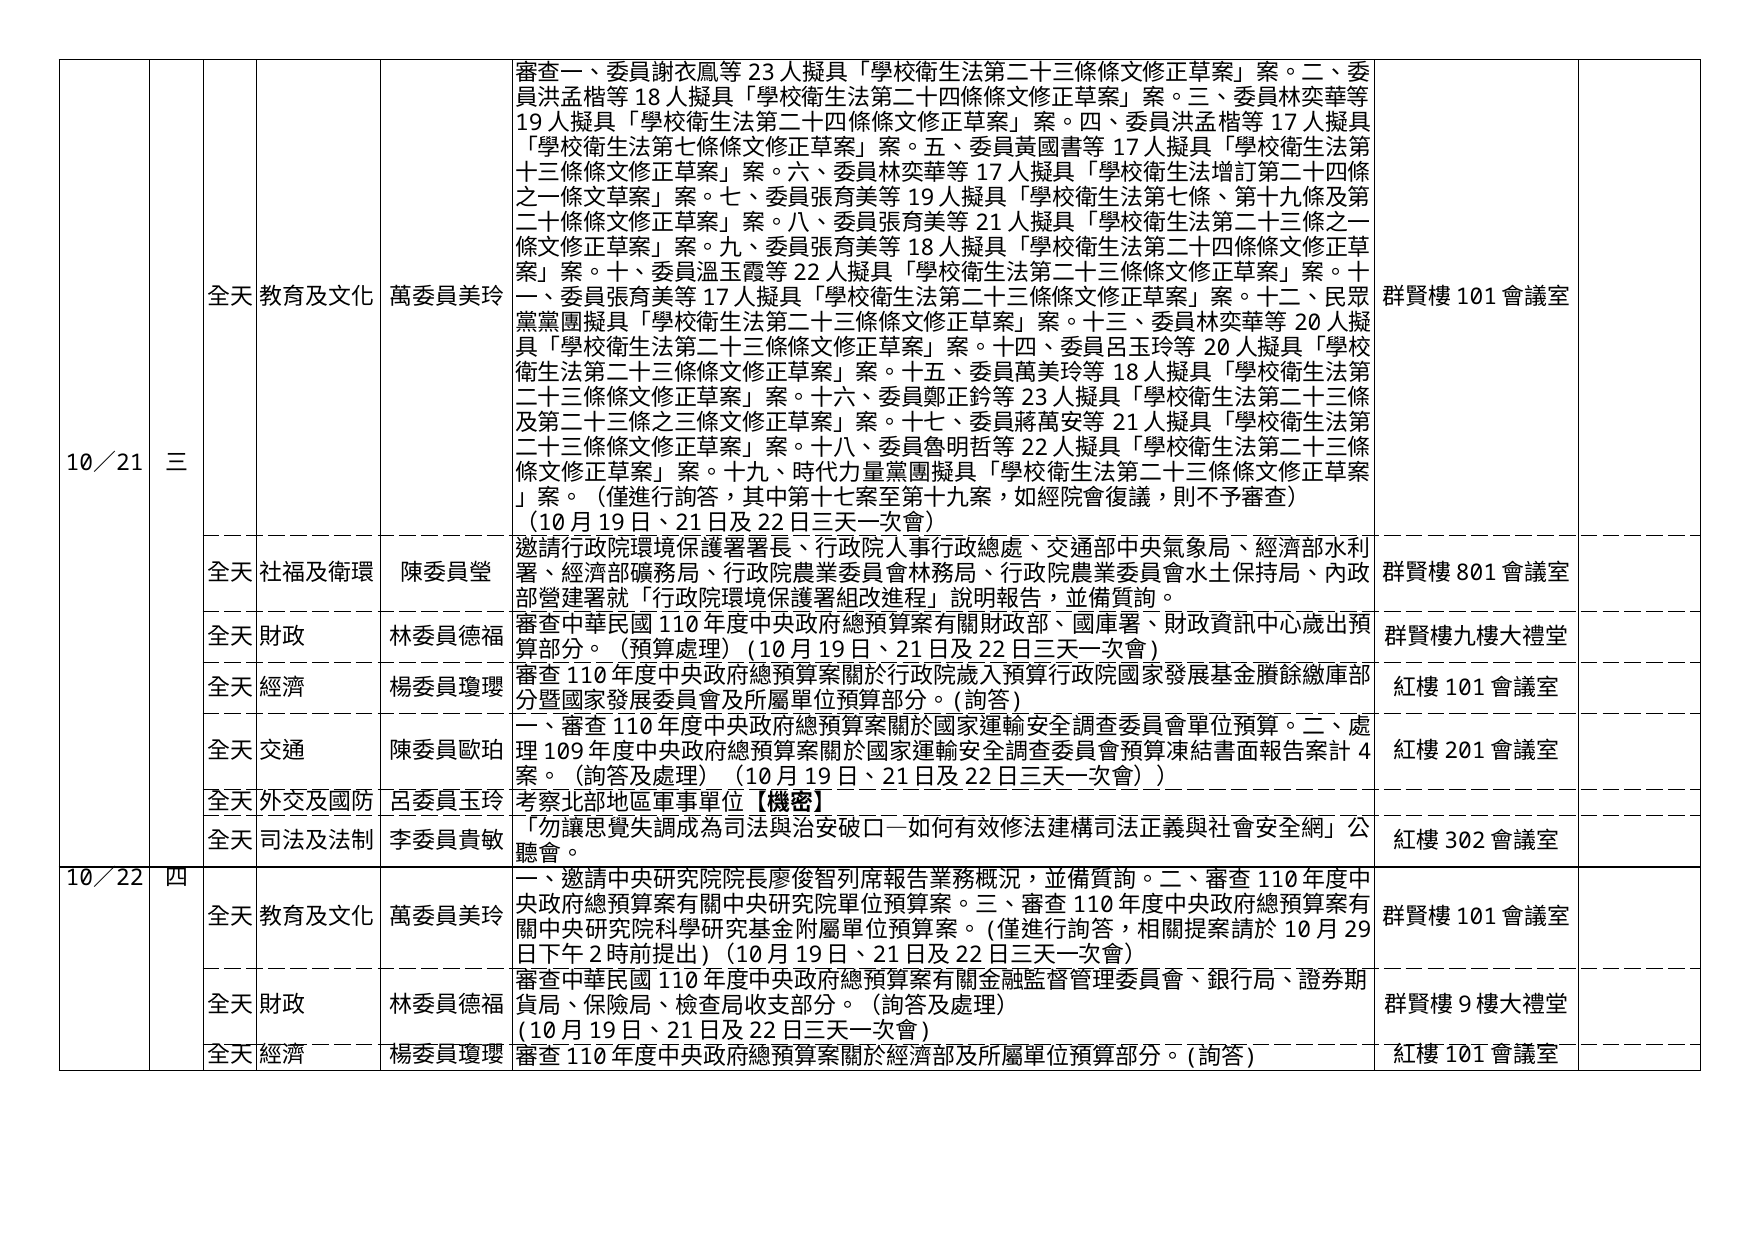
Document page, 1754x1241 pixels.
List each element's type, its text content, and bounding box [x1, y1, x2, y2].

table_cell 邀請行政院環境保護署署長、行政院人事行政總處、交通部中央氣象局、經濟部水利署、經濟部礦務局、行政院農業委員會林務局、行政院農業委員會水土保持局、內政部營建署就「行政院環境保護署組改進程」說明報告，並備質詢。 [513, 535, 1374, 611]
table_cell 「勿讓思覺失調成為司法與治安破口—如何有效修法建構司法正義與社會安全網」公聽會。 [513, 815, 1374, 866]
table_cell [1579, 535, 1700, 611]
table_cell 紅樓302會議室 [1375, 815, 1578, 866]
table_cell 陳委員瑩 [381, 535, 512, 611]
table_cell 全天 [204, 611, 256, 662]
table_cell 全天 [204, 968, 256, 1043]
table_cell 外交及國防 [257, 789, 380, 815]
table_cell 紅樓101會議室 [1375, 662, 1578, 713]
table_cell 林委員德福 [381, 611, 512, 662]
table_cell 一、審查110年度中央政府總預算案關於國家運輸安全調查委員會單位預算。二、處理109年度中央政府總預算案關於國家運輸安全調查委員會預算凍結書面報告案計4案。（詢答及處理）（10月19日、21日及22日三天一次會）） [513, 713, 1374, 789]
table_cell 群賢樓9樓大禮堂 [1375, 968, 1578, 1043]
table_cell 財政 [257, 968, 380, 1043]
table_cell [1579, 60, 1700, 535]
table_cell [1579, 662, 1700, 713]
table_cell 群賢樓九樓大禮堂 [1375, 611, 1578, 662]
table_cell 司法及法制 [257, 815, 380, 866]
table_cell 楊委員瓊瓔 [381, 662, 512, 713]
table_cell 紅樓201會議室 [1375, 713, 1578, 789]
table_cell 教育及文化 [257, 868, 380, 967]
table_cell 審查中華民國110年度中央政府總預算案有關財政部、國庫署、財政資訊中心歲出預算部分。（預算處理）(10月19日、21日及22日三天一次會) [513, 611, 1374, 662]
table_cell 10／21 [60, 60, 149, 866]
table_cell 紅樓101會議室 [1375, 1044, 1578, 1069]
table_cell 群賢樓801會議室 [1375, 535, 1578, 611]
table_cell [1579, 868, 1700, 967]
table_cell [1579, 611, 1700, 662]
table_cell 審查一、委員謝衣鳯等23人擬具「學校衛生法第二十三條條文修正草案」案。二、委員洪孟楷等18人擬具「學校衛生法第二十四條條文修正草案」案。三、委員林奕華等19人擬具「學校衛生法第二十四條條文修正草案」案。四、委員洪孟楷等17人擬具「學校衛生法第七條條文修正草案」案。五、委員黃國書等17人擬具「學校衛生法第十三條條文修正草案」案。六、委員林奕華等17人擬具「學校衛生法增訂第二十四條之一條文草案」案。七、委員張育美等19人擬具「學校衛生法第七條、第十九條及第二十條條文修正草案」案。八、委員張育美等21人擬具「學校衛生法第二十三條之一條文修正草案」案。九、委員張育美等18人擬具「學校衛生法第二十四條條文修正草案」案。十、委員溫玉霞等22人擬具「學校衛生法第二十三條條文修正草案」案。十一、委員張育美等17人擬具「學校衛生法第二十三條條文修正草案」案。十二、民眾黨黨團擬具「學校衛生法第二十三條條文修正草案」案。十三、委員林奕華等20人擬具「學校衛生法第二十三條條文修正草案」案。十四、委員呂玉玲等20人擬具「學校衛生法第二十三條條文修正草案」案。十五、委員萬美玲等18人擬具「學校衛生法第二十三條條文修正草案」案。十六、委員鄭正鈐等23人擬具「學校衛生法第二十三條及第二十三條之三條文修正草案」案。十七、委員蔣萬安等21人擬具「學校衛生法第二十三條條文修正草案」案。十八、委員魯明哲等22人擬具「學校衛生法第二十三條條文修正草案」案。十九、時代力量黨團擬具「學校衛生法第二十三條條文修正草案」案。（僅進行詢答，其中第十七案至第十九案，如經院會復議，則不予審查） （10月19日、21日及22日三天一次會） [513, 60, 1374, 535]
table_cell 全天 [204, 789, 256, 815]
table_cell 10／22 [60, 868, 149, 1069]
table_cell 全天 [204, 60, 256, 535]
table_cell 經濟 [257, 1044, 380, 1069]
table_cell 全天 [204, 815, 256, 866]
table_cell 全天 [204, 535, 256, 611]
table_cell [1579, 713, 1700, 789]
table_cell 林委員德福 [381, 968, 512, 1043]
table_cell 交通 [257, 713, 380, 789]
table_cell [1579, 1044, 1700, 1069]
table_cell [1579, 968, 1700, 1043]
table_cell 三 [150, 60, 203, 866]
table_cell 呂委員玉玲 [381, 789, 512, 815]
table_cell 群賢樓101會議室 [1375, 60, 1578, 535]
table_cell 楊委員瓊瓔 [381, 1044, 512, 1069]
table_cell 社福及衛環 [257, 535, 380, 611]
table_cell 全天 [204, 1044, 256, 1069]
table_cell 李委員貴敏 [381, 815, 512, 866]
table_cell 審查中華民國110年度中央政府總預算案有關金融監督管理委員會、銀行局、證券期 貨局、保險局、檢查局收支部分。（詢答及處理） (10月19日、21日及22日三天一次會) [513, 968, 1374, 1043]
table_cell 經濟 [257, 662, 380, 713]
table_cell 一、邀請中央研究院院長廖俊智列席報告業務概況，並備質詢。二、審查110年度中央政府總預算案有關中央研究院單位預算案。三、審查110年度中央政府總預算案有關中央研究院科學研究基金附屬單位預算案。(僅進行詢答，相關提案請於10月29日下午2時前提出)（10月19日、21日及22日三天一次會） [513, 868, 1374, 967]
table_cell 陳委員歐珀 [381, 713, 512, 789]
table_cell 考察北部地區軍事單位【機密】 [513, 789, 1374, 815]
table_cell 教育及文化 [257, 60, 380, 535]
table_cell 審查110年度中央政府總預算案關於經濟部及所屬單位預算部分。(詢答) [513, 1044, 1374, 1069]
table_cell 審查110年度中央政府總預算案關於行政院歲入預算行政院國家發展基金賸餘繳庫部分暨國家發展委員會及所屬單位預算部分。(詢答) [513, 662, 1374, 713]
table_cell 全天 [204, 868, 256, 967]
table_cell 萬委員美玲 [381, 60, 512, 535]
table_cell 財政 [257, 611, 380, 662]
table_cell 全天 [204, 662, 256, 713]
table_cell 萬委員美玲 [381, 868, 512, 967]
table_cell 全天 [204, 713, 256, 789]
table_cell [1579, 789, 1700, 815]
table_cell [1579, 815, 1700, 866]
table_cell 四 [150, 868, 203, 1069]
table_cell 群賢樓101會議室 [1375, 868, 1578, 967]
table_cell [1375, 789, 1578, 815]
